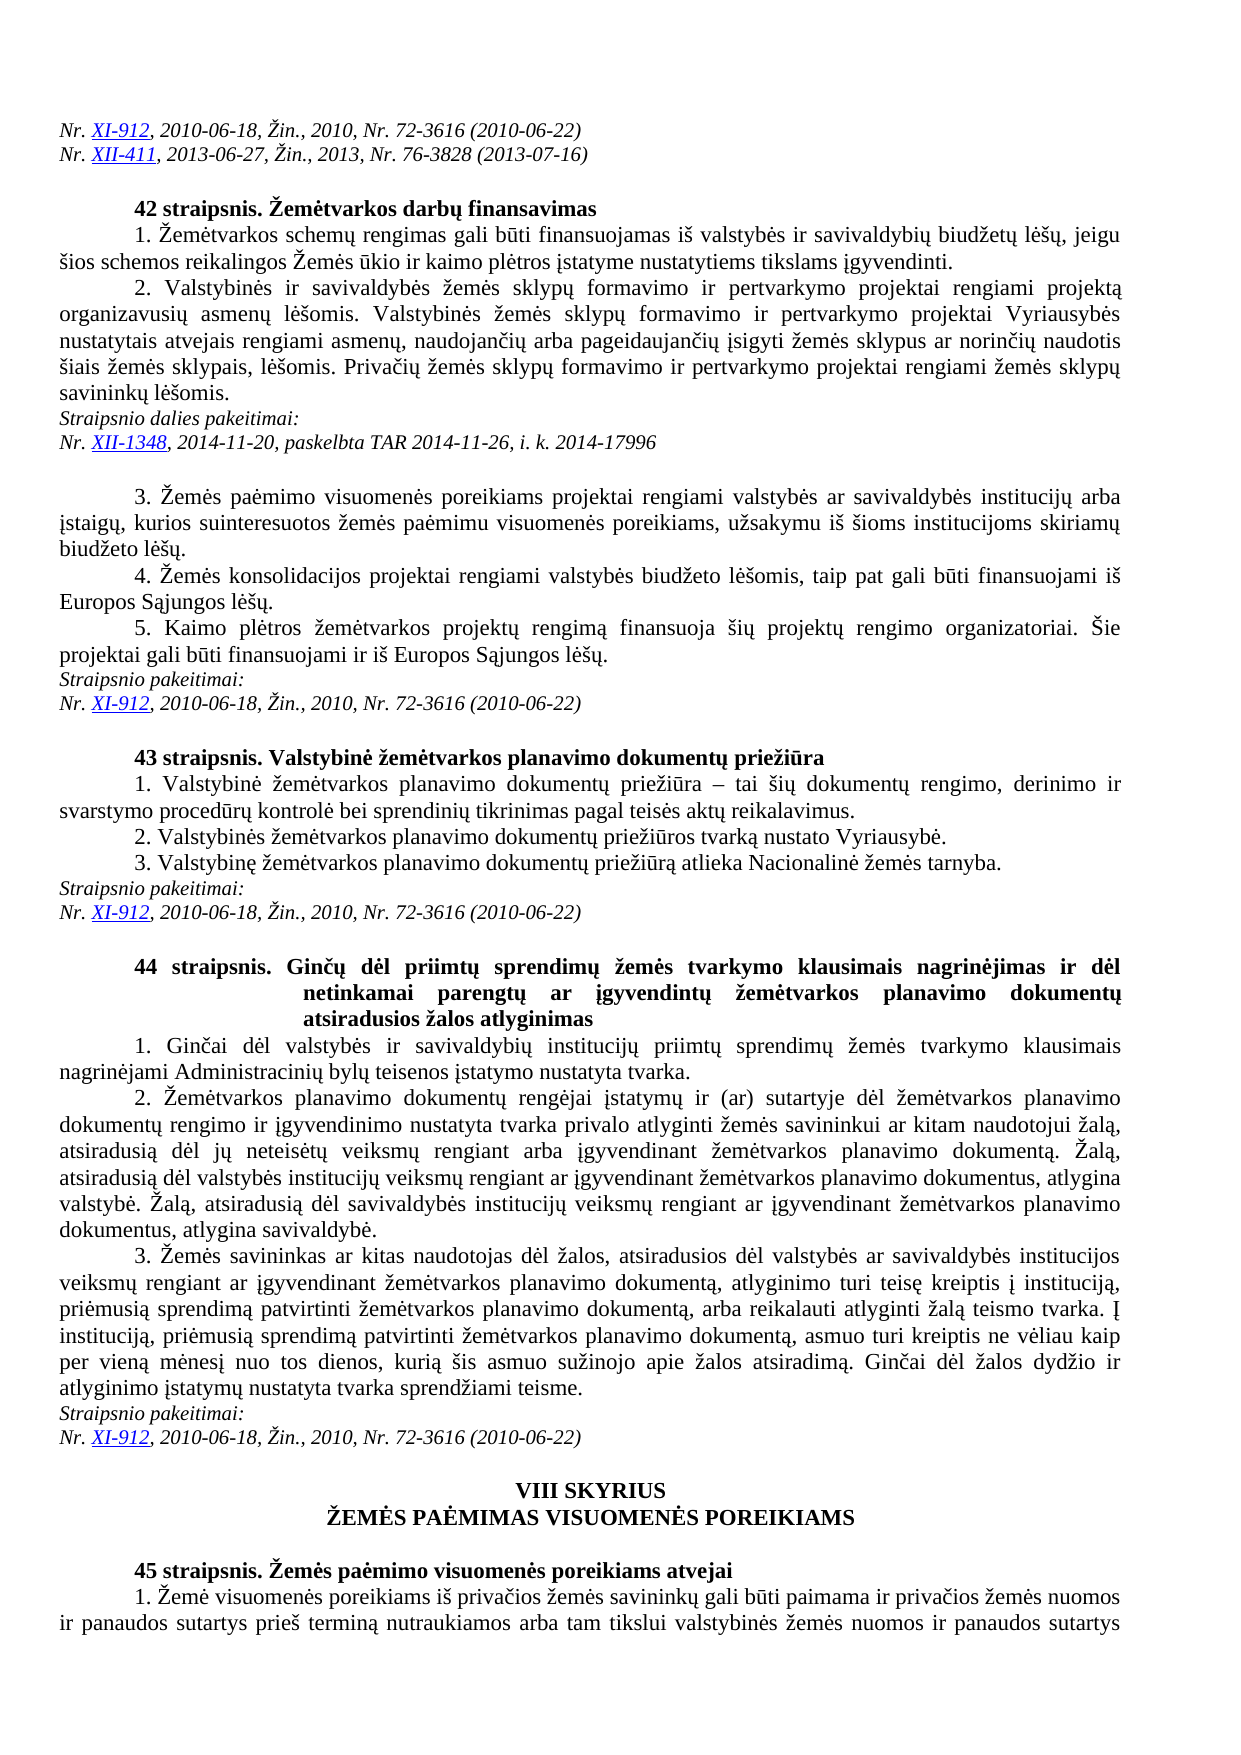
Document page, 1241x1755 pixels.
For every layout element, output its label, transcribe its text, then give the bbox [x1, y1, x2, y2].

text 1. Žemė visuomenės poreikiams iš privačios žemės savininkų gali būti paimama ir privačios žemės nuomos ir panaudos sutartys prieš terminą nutraukiamos arba tam tikslui valstybinės žemės nuomos ir panaudos sutartys [59, 1583, 1122, 1636]
text 3. Žemės savininkas ar kitas naudotojas dėl žalos, atsiradusios dėl valstybės ar savivaldybės institucijos veiksmų rengiant ar įgyvendinant žemėtvarkos planavimo dokumentą, atlyginimo turi teisę kreiptis į instituciją, priėmusią sprendimą patvirtinti žemėtvarkos planavimo dokumentą, arba reikalauti atlyginti žalą teismo tvarka. Į instituciją, priėmusią sprendimą patvirtinti žemėtvarkos planavimo dokumentą, asmuo turi kreiptis ne vėliau kaip per vieną mėnesį nuo tos dienos, kurią šis asmuo sužinojo apie žalos atsiradimą. Ginčai dėl žalos dydžio ir atlyginimo įstatymų nustatyta tvarka sprendžiami teisme. [59, 1243, 1122, 1401]
text Straipsnio pakeitimai: [59, 1401, 1122, 1425]
text Žemės paėmimas visuomenės poreikiams [59, 1504, 1122, 1530]
text 2. Valstybinės ir savivaldybės žemės sklypų formavimo ir pertvarkymo projektai rengiami projektą organizavusių asmenų lėšomis. Valstybinės žemės sklypų formavimo ir pertvarkymo projektai Vyriausybės nustatytais atvejais rengiami asmenų, naudojančių arba pageidaujančių įsigyti žemės sklypus ar norinčių naudotis šiais žemės sklypais, lėšomis. Privačių žemės sklypų formavimo ir pertvarkymo projektai rengiami žemės sklypų savininkų lėšomis. [59, 274, 1122, 406]
text Nr. XI-912, 2010-06-18, Žin., 2010, Nr. 72-3616 (2010-06-22) [59, 691, 1122, 715]
text VIII skyrius [59, 1478, 1122, 1504]
text 2. Žemėtvarkos planavimo dokumentų rengėjai įstatymų ir (ar) sutartyje dėl žemėtvarkos planavimo dokumentų rengimo ir įgyvendinimo nustatyta tvarka privalo atlyginti žemės savininkui ar kitam naudotojui žalą, atsiradusią dėl jų neteisėtų veiksmų rengiant arba įgyvendinant žemėtvarkos planavimo dokumentą. Žalą, atsiradusią dėl valstybės institucijų veiksmų rengiant ar įgyvendinant žemėtvarkos planavimo dokumentus, atlygina valstybė. Žalą, atsiradusią dėl savivaldybės institucijų veiksmų rengiant ar įgyvendinant žemėtvarkos planavimo dokumentus, atlygina savivaldybė. [59, 1084, 1122, 1243]
text Nr. XI-912, 2010-06-18, Žin., 2010, Nr. 72-3616 (2010-06-22) [59, 900, 1122, 924]
text 1. Žemėtvarkos schemų rengimas gali būti finansuojamas iš valstybės ir savivaldybių biudžetų lėšų, jeigu šios schemos reikalingos Žemės ūkio ir kaimo plėtros įstatyme nustatytiems tikslams įgyvendinti. [59, 221, 1122, 274]
text 45 straipsnis. Žemės paėmimo visuomenės poreikiams atvejai [59, 1557, 1122, 1583]
text 1. Ginčai dėl valstybės ir savivaldybių institucijų priimtų sprendimų žemės tvarkymo klausimais nagrinėjami Administracinių bylų teisenos įstatymo nustatyta tvarka. [59, 1032, 1122, 1084]
text Nr. XI-912, 2010-06-18, Žin., 2010, Nr. 72-3616 (2010-06-22) [59, 118, 1122, 142]
text Straipsnio pakeitimai: [59, 876, 1122, 900]
text 43 straipsnis. Valstybinė žemėtvarkos planavimo dokumentų priežiūra [134, 744, 1122, 770]
text 5. Kaimo plėtros žemėtvarkos projektų rengimą finansuoja šių projektų rengimo organizatoriai. Šie projektai gali būti finansuojami ir iš Europos Sąjungos lėšų. [59, 614, 1122, 667]
text 1. Valstybinė žemėtvarkos planavimo dokumentų priežiūra – tai šių dokumentų rengimo, derinimo ir svarstymo procedūrų kontrolė bei sprendinių tikrinimas pagal teisės aktų reikalavimus. [59, 770, 1122, 823]
text 44 straipsnis. Ginčų dėl priimtų sprendimų žemės tvarkymo klausimais nagrinėjimas ir dėl netinkamai parengtų ar įgyvendintų žemėtvarkos planavimo dokumentų atsiradusios žalos atlyginimas [134, 953, 1122, 1032]
text Straipsnio pakeitimai: [59, 667, 1122, 691]
text 2. Valstybinės žemėtvarkos planavimo dokumentų priežiūros tvarką nustato Vyriausybė. [59, 823, 1122, 849]
text 3. Valstybinę žemėtvarkos planavimo dokumentų priežiūrą atlieka Nacionalinė žemės tarnyba. [59, 849, 1122, 876]
text Straipsnio dalies pakeitimai: [59, 406, 1122, 430]
text Nr. XII-411, 2013-06-27, Žin., 2013, Nr. 76-3828 (2013-07-16) [59, 142, 1122, 166]
text 3. Žemės paėmimo visuomenės poreikiams projektai rengiami valstybės ar savivaldybės institucijų arba įstaigų, kurios suinteresuotos žemės paėmimu visuomenės poreikiams, užsakymu iš šioms institucijoms skiriamų biudžeto lėšų. [59, 483, 1122, 562]
text 42 straipsnis. Žemėtvarkos darbų finansavimas [59, 195, 1122, 221]
text Nr. XI-912, 2010-06-18, Žin., 2010, Nr. 72-3616 (2010-06-22) [59, 1425, 1122, 1449]
text 4. Žemės konsolidacijos projektai rengiami valstybės biudžeto lėšomis, taip pat gali būti finansuojami iš Europos Sąjungos lėšų. [59, 562, 1122, 614]
text Nr. XII-1348, 2014-11-20, paskelbta TAR 2014-11-26, i. k. 2014-17996 [59, 430, 1122, 454]
